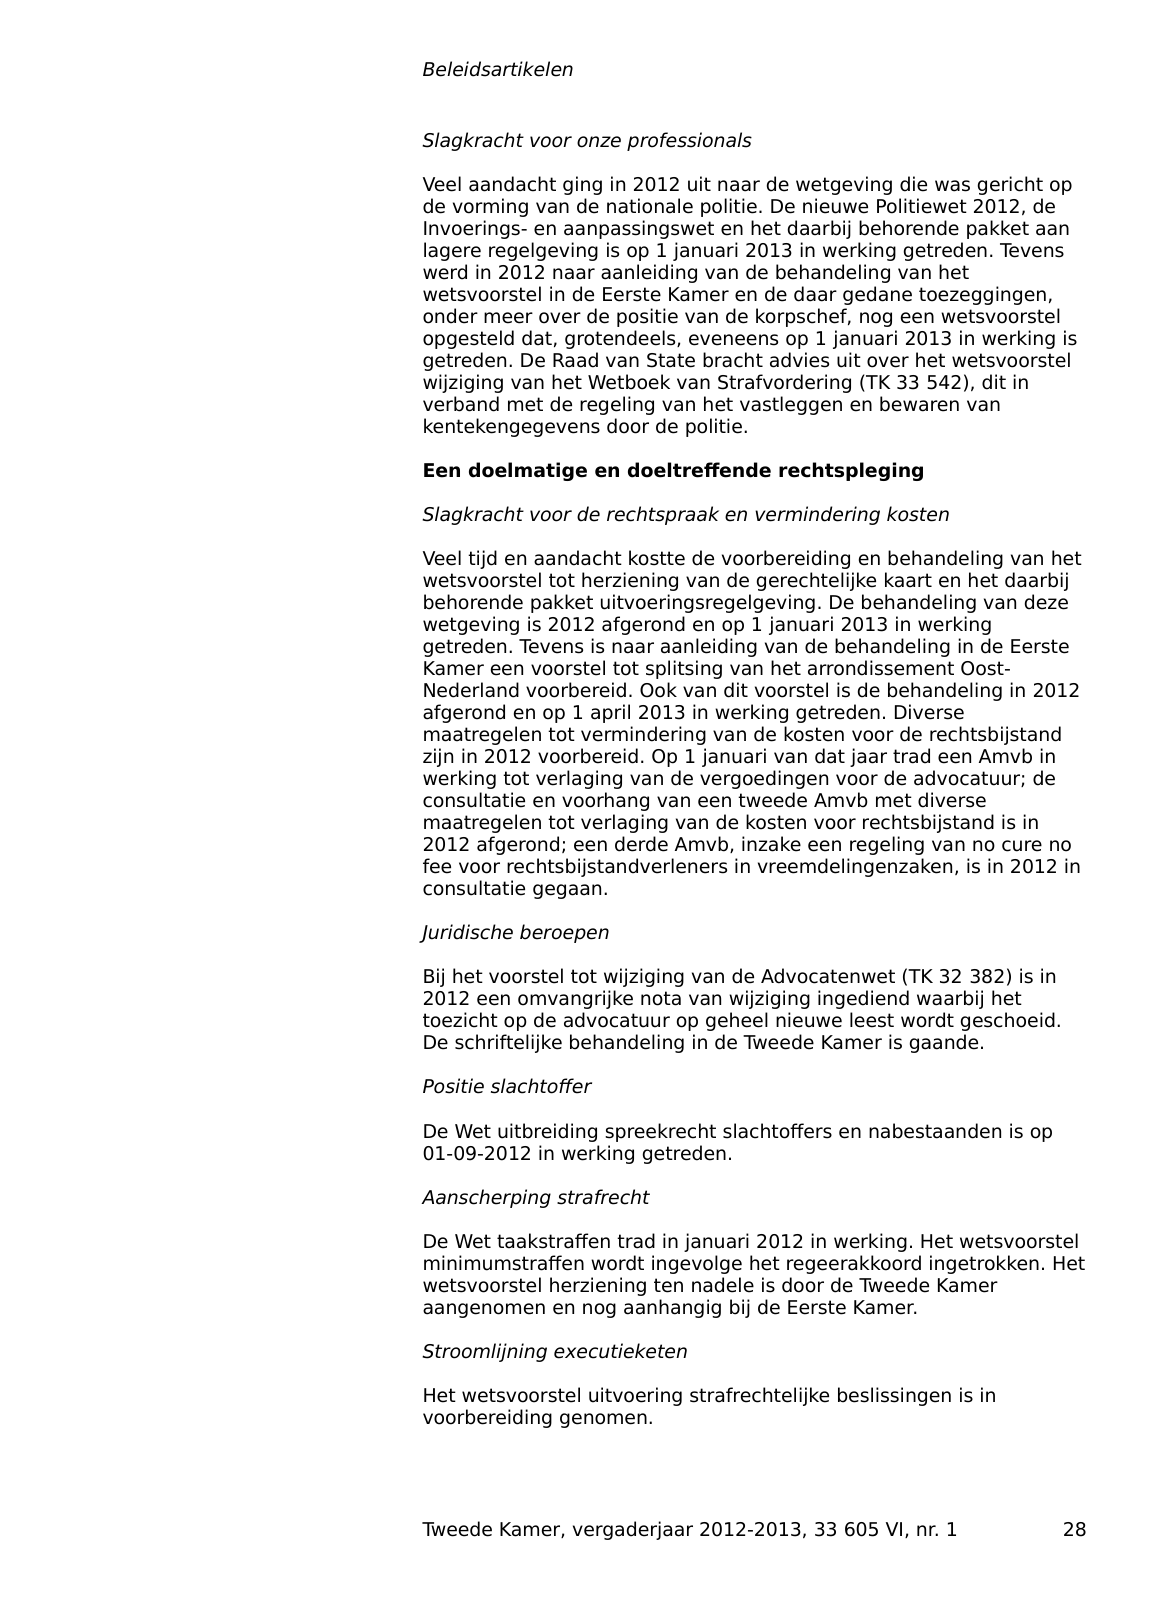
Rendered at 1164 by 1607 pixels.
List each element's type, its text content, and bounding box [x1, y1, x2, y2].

subtitle Slagkracht voor onze professionals [422, 130, 1087, 152]
subtitle Slagkracht voor de rechtspraak en vermindering kosten [422, 504, 1087, 526]
subtitle Aanscherping strafrecht [422, 1187, 1087, 1209]
text De Wet uitbreiding spreekrecht slachtoffers en nabestaanden is op 01-09-2012 in werking getreden. [422, 1121, 1087, 1164]
text Het wetsvoorstel uitvoering strafrechtelijke beslissingen is in voorbereiding genomen. [422, 1385, 1087, 1429]
text Bij het voorstel tot wijziging van de Advocatenwet (TK 32 382) is in 2012 een omvangrijke nota van wijziging ingediend waarbij het toezicht op de advocatuur op geheel nieuwe leest wordt geschoeid. De schriftelijke behandeling in de Tweede Kamer is gaande. [422, 966, 1087, 1054]
subtitle Juridische beroepen [422, 922, 1087, 944]
subtitle Positie slachtoffer [422, 1076, 1087, 1098]
text Veel tijd en aandacht kostte de voorbereiding en behandeling van het wetsvoorstel tot herziening van de gerechtelijke kaart en het daarbij behorende pakket uitvoeringsregelgeving. De behandeling van deze wetgeving is 2012 afgerond en op 1 januari 2013 in werking getreden. Tevens is naar aanleiding van de behandeling in de Eerste Kamer een voorstel tot splitsing van het arrondissement Oost-Nederland voorbereid. Ook van dit voorstel is de behandeling in 2012 afgerond en op 1 april 2013 in werking getreden. Diverse maatregelen tot vermindering van de kosten voor de rechtsbijstand zijn in 2012 voorbereid. Op 1 januari van dat jaar trad een Amvb in werking tot verlaging van de vergoedingen voor de advocatuur; de consultatie en voorhang van een tweede Amvb met diverse maatregelen tot verlaging van de kosten voor rechtsbijstand is in 2012 afgerond; een derde Amvb, inzake een regeling van no cure no fee voor rechtsbijstandverleners in vreemdelingenzaken, is in 2012 in consultatie gegaan. [422, 548, 1087, 900]
subtitle Een doelmatige en doeltreffende rechtspleging [422, 460, 1087, 482]
text Veel aandacht ging in 2012 uit naar de wetgeving die was gericht op de vorming van de nationale politie. De nieuwe Politiewet 2012, de Invoerings- en aanpassingswet en het daarbij behorende pakket aan lagere regelgeving is op 1 januari 2013 in werking getreden. Tevens werd in 2012 naar aanleiding van de behandeling van het wetsvoorstel in de Eerste Kamer en de daar gedane toezeggingen, onder meer over de positie van de korpschef, nog een wetsvoorstel opgesteld dat, grotendeels, eveneens op 1 januari 2013 in werking is getreden. De Raad van State bracht advies uit over het wetsvoorstel wijziging van het Wetboek van Strafvordering (TK 33 542), dit in verband met de regeling van het vastleggen en bewaren van kentekengegevens door de politie. [422, 174, 1087, 438]
text De Wet taakstraffen trad in januari 2012 in werking. Het wetsvoorstel minimumstraffen wordt ingevolge het regeerakkoord ingetrokken. Het wetsvoorstel herziening ten nadele is door de Tweede Kamer aangenomen en nog aanhangig bij de Eerste Kamer. [422, 1231, 1087, 1319]
subtitle Stroomlijning executieketen [422, 1341, 1087, 1363]
